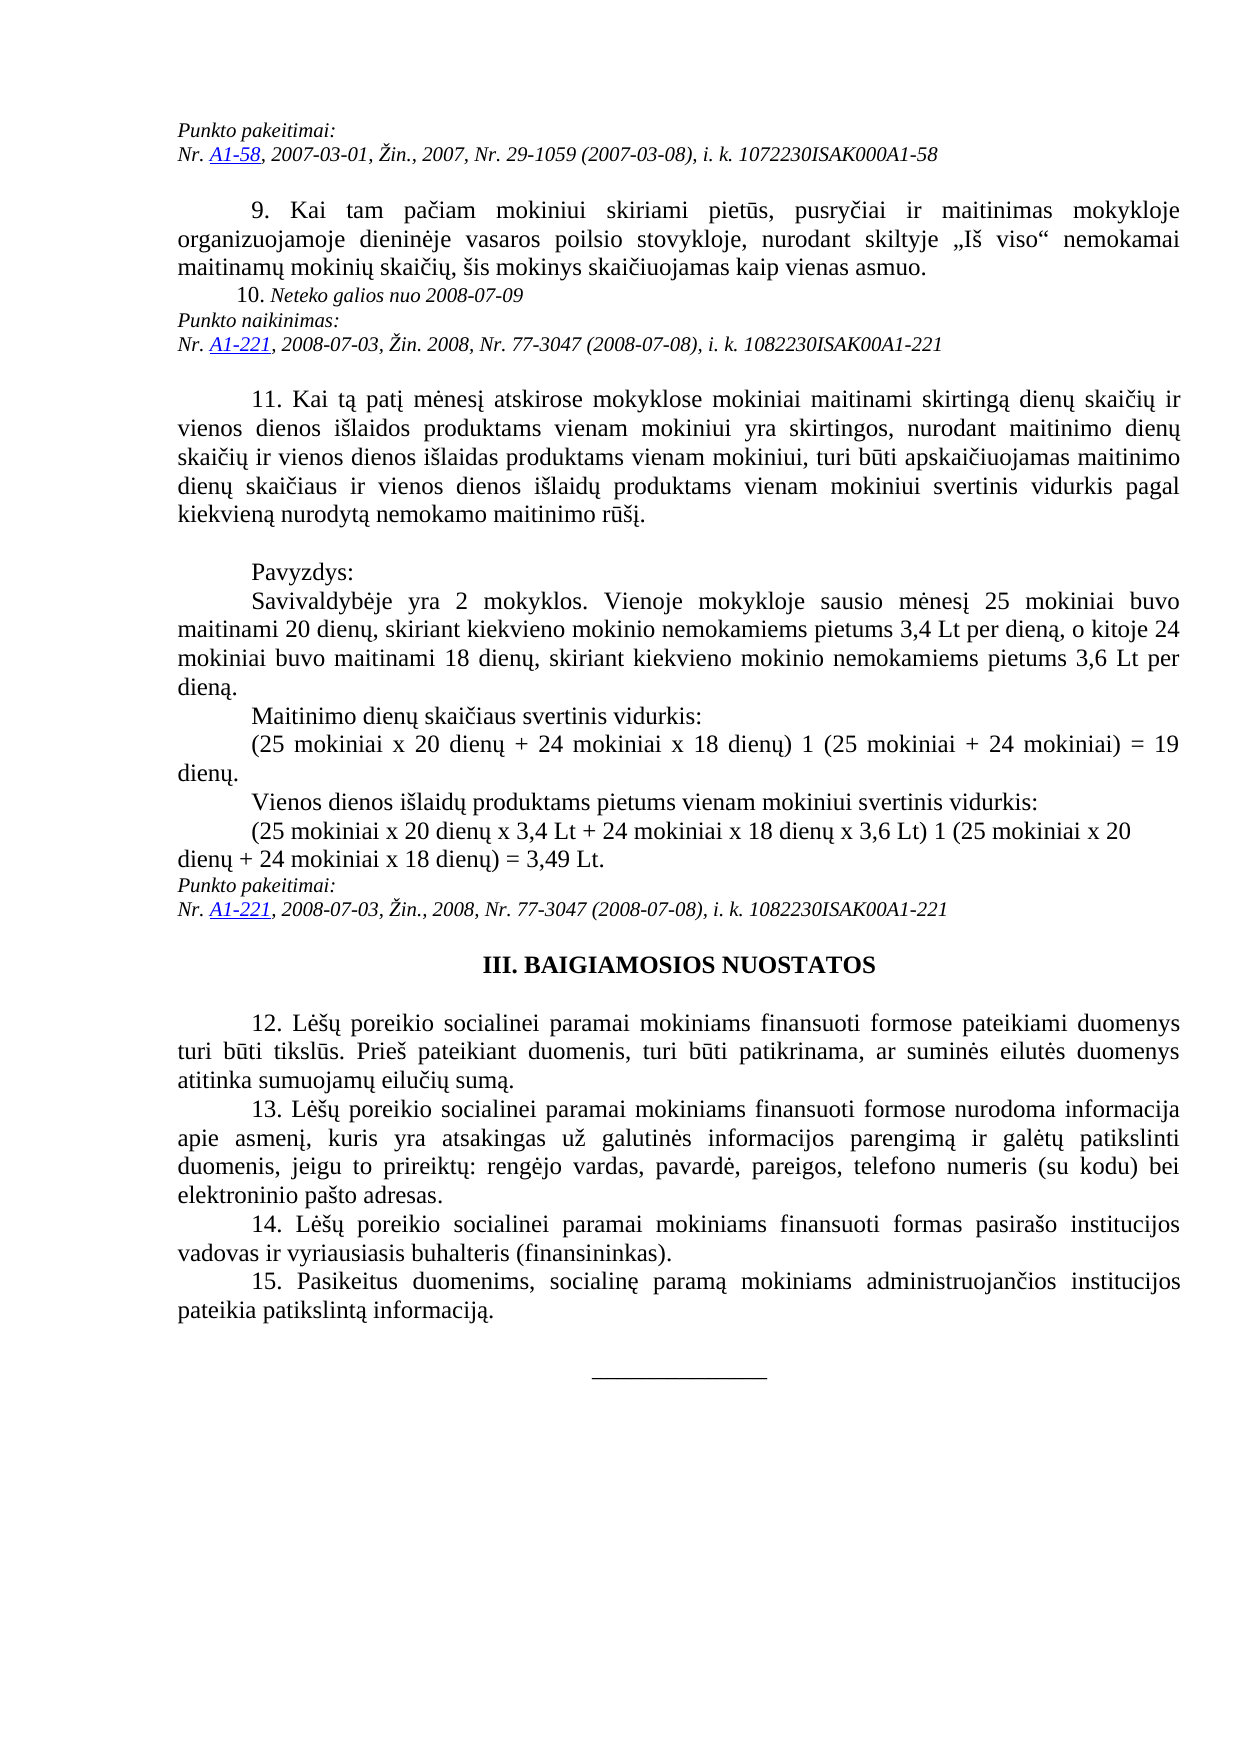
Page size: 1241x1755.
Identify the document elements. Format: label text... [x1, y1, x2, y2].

text 14. Lėšų poreikio socialinei paramai mokiniams finansuoti formas pasirašo institucijos vadovas ir vyriausiasis buhalteris (finansininkas). [177, 1209, 1181, 1266]
text Nr. A1-221, 2008-07-03, Žin., 2008, Nr. 77-3047 (2008-07-08), i. k. 1082230ISAK00A1-221 [177, 897, 1181, 921]
text Punkto naikinimas: [177, 308, 1181, 332]
text ______________ [177, 1353, 1181, 1381]
text Punkto pakeitimai: [177, 873, 1181, 897]
text Nr. A1-58, 2007-03-01, Žin., 2007, Nr. 29-1059 (2007-03-08), i. k. 1072230ISAK000A1-58 [177, 142, 1181, 166]
text 15. Pasikeitus duomenims, socialinę paramą mokiniams administruojančios institucijos pateikia patikslintą informaciją. [177, 1266, 1181, 1324]
text Punkto pakeitimai: [177, 118, 1181, 142]
text Nr. A1-221, 2008-07-03, Žin. 2008, Nr. 77-3047 (2008-07-08), i. k. 1082230ISAK00A1-221 [177, 332, 1181, 356]
text 12. Lėšų poreikio socialinei paramai mokiniams finansuoti formose pateikiami duomenys turi būti tikslūs. Prieš pateikiant duomenis, turi būti patikrinama, ar suminės eilutės duomenys atitinka sumuojamų eilučių sumą. [177, 1008, 1181, 1094]
text Vienos dienos išlaidų produktams pietums vienam mokiniui svertinis vidurkis: [177, 787, 1181, 816]
text (25 mokiniai x 20 dienų + 24 mokiniai x 18 dienų) 1 (25 mokiniai + 24 mokiniai) = 19 dienų. [177, 729, 1181, 787]
text 13. Lėšų poreikio socialinei paramai mokiniams finansuoti formose nurodoma informacija apie asmenį, kuris yra atsakingas už galutinės informacijos parengimą ir galėtų patikslinti duomenis, jeigu to prireiktų: rengėjo vardas, pavardė, pareigos, telefono numeris (su kodu) bei elektroninio pašto adresas. [177, 1094, 1181, 1209]
text Maitinimo dienų skaičiaus svertinis vidurkis: [177, 701, 1181, 729]
text 11. Kai tą patį mėnesį atskirose mokyklose mokiniai maitinami skirtingą dienų skaičių ir vienos dienos išlaidos produktams vienam mokiniui yra skirtingos, nurodant maitinimo dienų skaičių ir vienos dienos išlaidas produktams vienam mokiniui, turi būti apskaičiuojamas maitinimo dienų skaičiaus ir vienos dienos išlaidų produktams vienam mokiniui svertinis vidurkis pagal kiekvieną nurodytą nemokamo maitinimo rūšį. [177, 384, 1181, 528]
text Savivaldybėje yra 2 mokyklos. Vienoje mokykloje sausio mėnesį 25 mokiniai buvo maitinami 20 dienų, skiriant kiekvieno mokinio nemokamiems pietums 3,4 Lt per dieną, o kitoje 24 mokiniai buvo maitinami 18 dienų, skiriant kiekvieno mokinio nemokamiems pietums 3,6 Lt per dieną. [177, 586, 1181, 701]
text 10. Neteko galios nuo 2008-07-09 [177, 281, 1181, 308]
text III. BAIGIAMOSIOS NUOSTATOS [177, 950, 1181, 979]
text 9. Kai tam pačiam mokiniui skiriami pietūs, pusryčiai ir maitinimas mokykloje organizuojamoje dieninėje vasaros poilsio stovykloje, nurodant skiltyje „Iš viso“ nemokamai maitinamų mokinių skaičių, šis mokinys skaičiuojamas kaip vienas asmuo. [177, 195, 1181, 281]
text (25 mokiniai x 20 dienų x 3,4 Lt + 24 mokiniai x 18 dienų x 3,6 Lt) 1 (25 mokiniai x 20 dienų + 24 mokiniai x 18 dienų) = 3,49 Lt. [177, 816, 1181, 873]
text Pavyzdys: [177, 557, 1181, 586]
